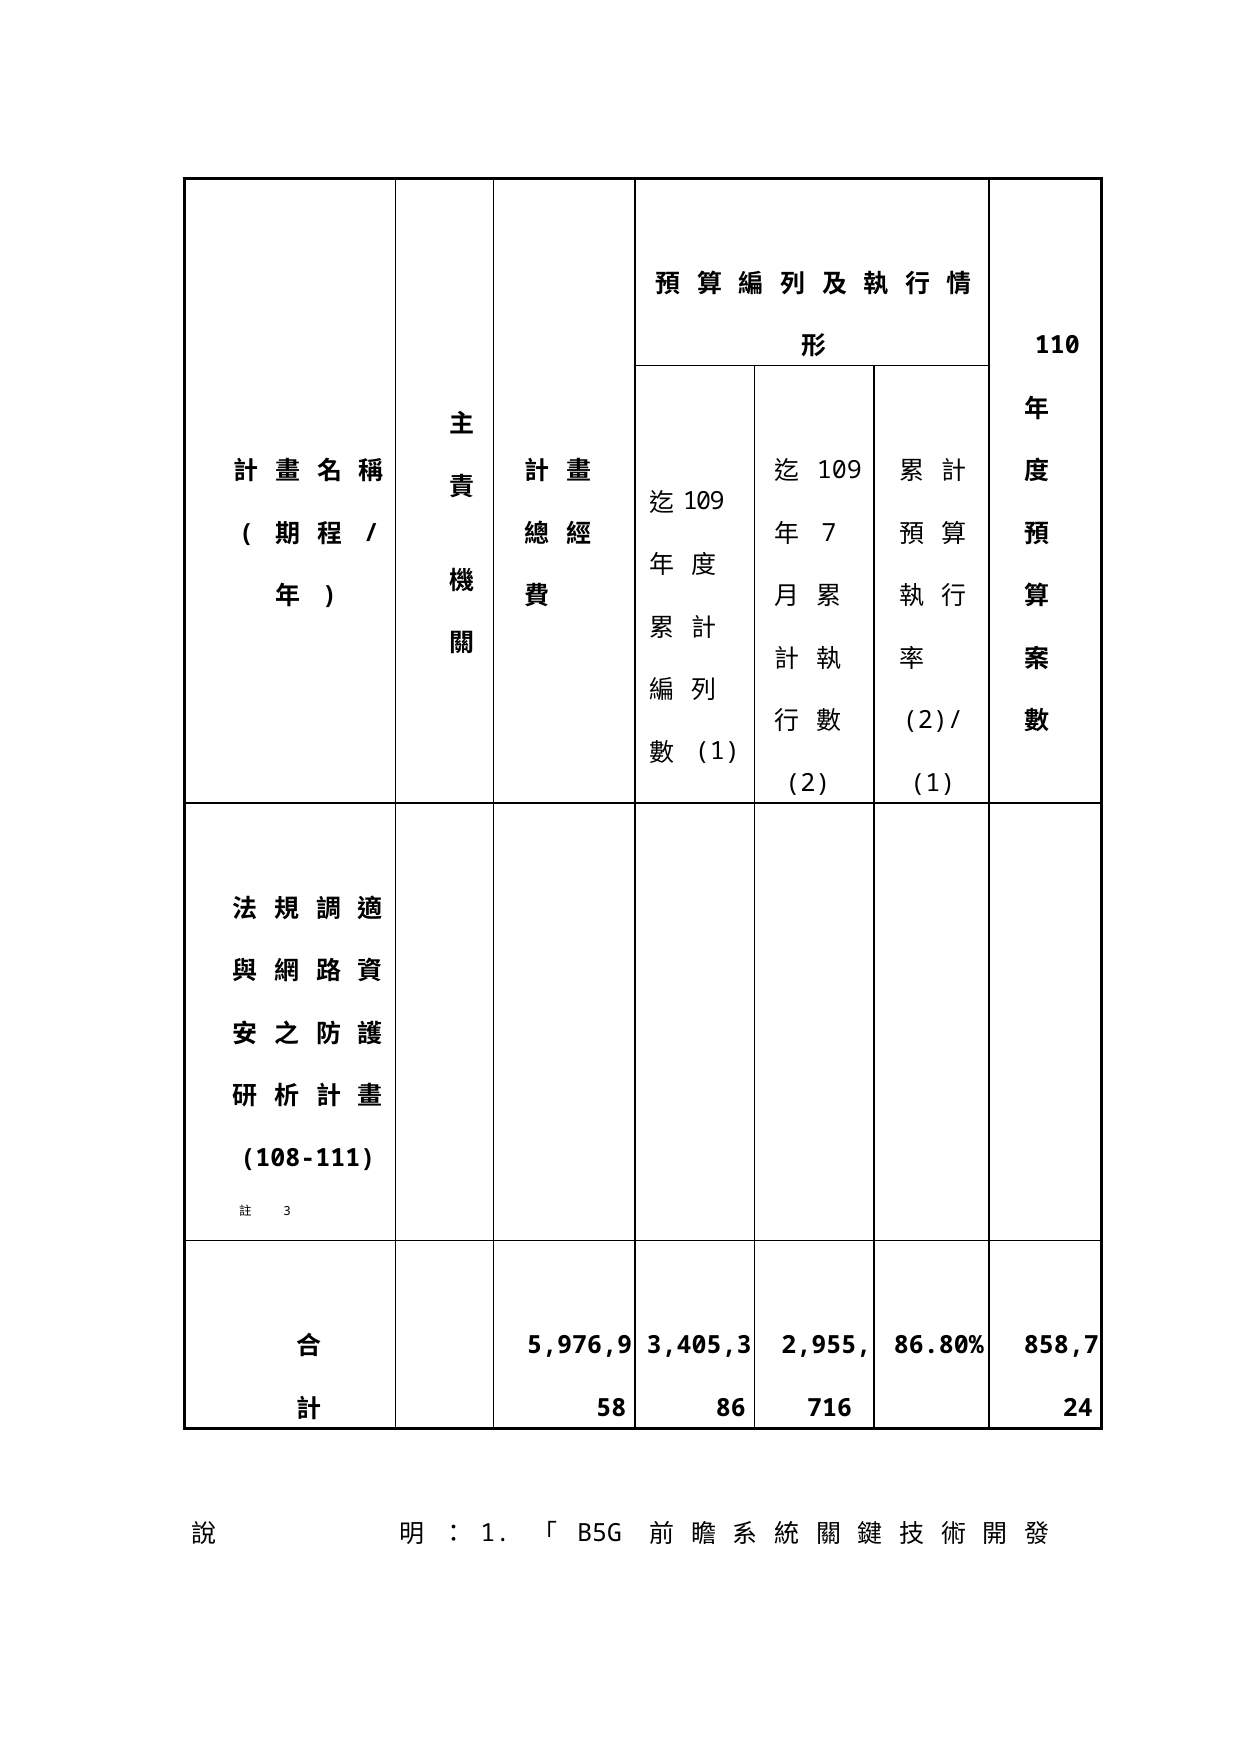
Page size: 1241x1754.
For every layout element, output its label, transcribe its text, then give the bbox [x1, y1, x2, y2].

table_cell 累計預算執行率(2)/(1) [875, 366, 988, 802]
table_header 計畫總經費 [494, 180, 634, 802]
table_cell 858,724 [990, 1241, 1100, 1427]
table_header 計畫名稱 (期程/年) [186, 180, 395, 802]
table_header 主責 機關 [396, 180, 493, 802]
table_cell [494, 804, 634, 1240]
table_cell 迄109年度累計編列數(1) [636, 366, 754, 802]
table_cell 合 計 [186, 1241, 395, 1427]
table_cell [636, 804, 754, 1240]
text 說 明：1.「B5G前瞻系統關鍵技術開發 [183, 1490, 1087, 1552]
table_cell 5,976,958 [494, 1241, 634, 1427]
table_cell [875, 804, 988, 1240]
table_cell [990, 804, 1100, 1240]
table_header 110年度預算案數 [990, 180, 1100, 802]
table_cell [396, 804, 493, 1240]
table_cell [396, 1241, 493, 1427]
table_cell 3,405,386 [636, 1241, 754, 1427]
table_header 預算編列及執行情形 [636, 180, 988, 365]
table_cell [755, 804, 873, 1240]
table_cell 2,955,716 [755, 1241, 873, 1427]
table_cell 86.80% [875, 1241, 988, 1427]
table_cell 法規調適與網路資安之防護研析計畫(108-111)註3 [186, 804, 395, 1240]
table_cell 迄109年7月累計執行數(2) [755, 366, 873, 802]
